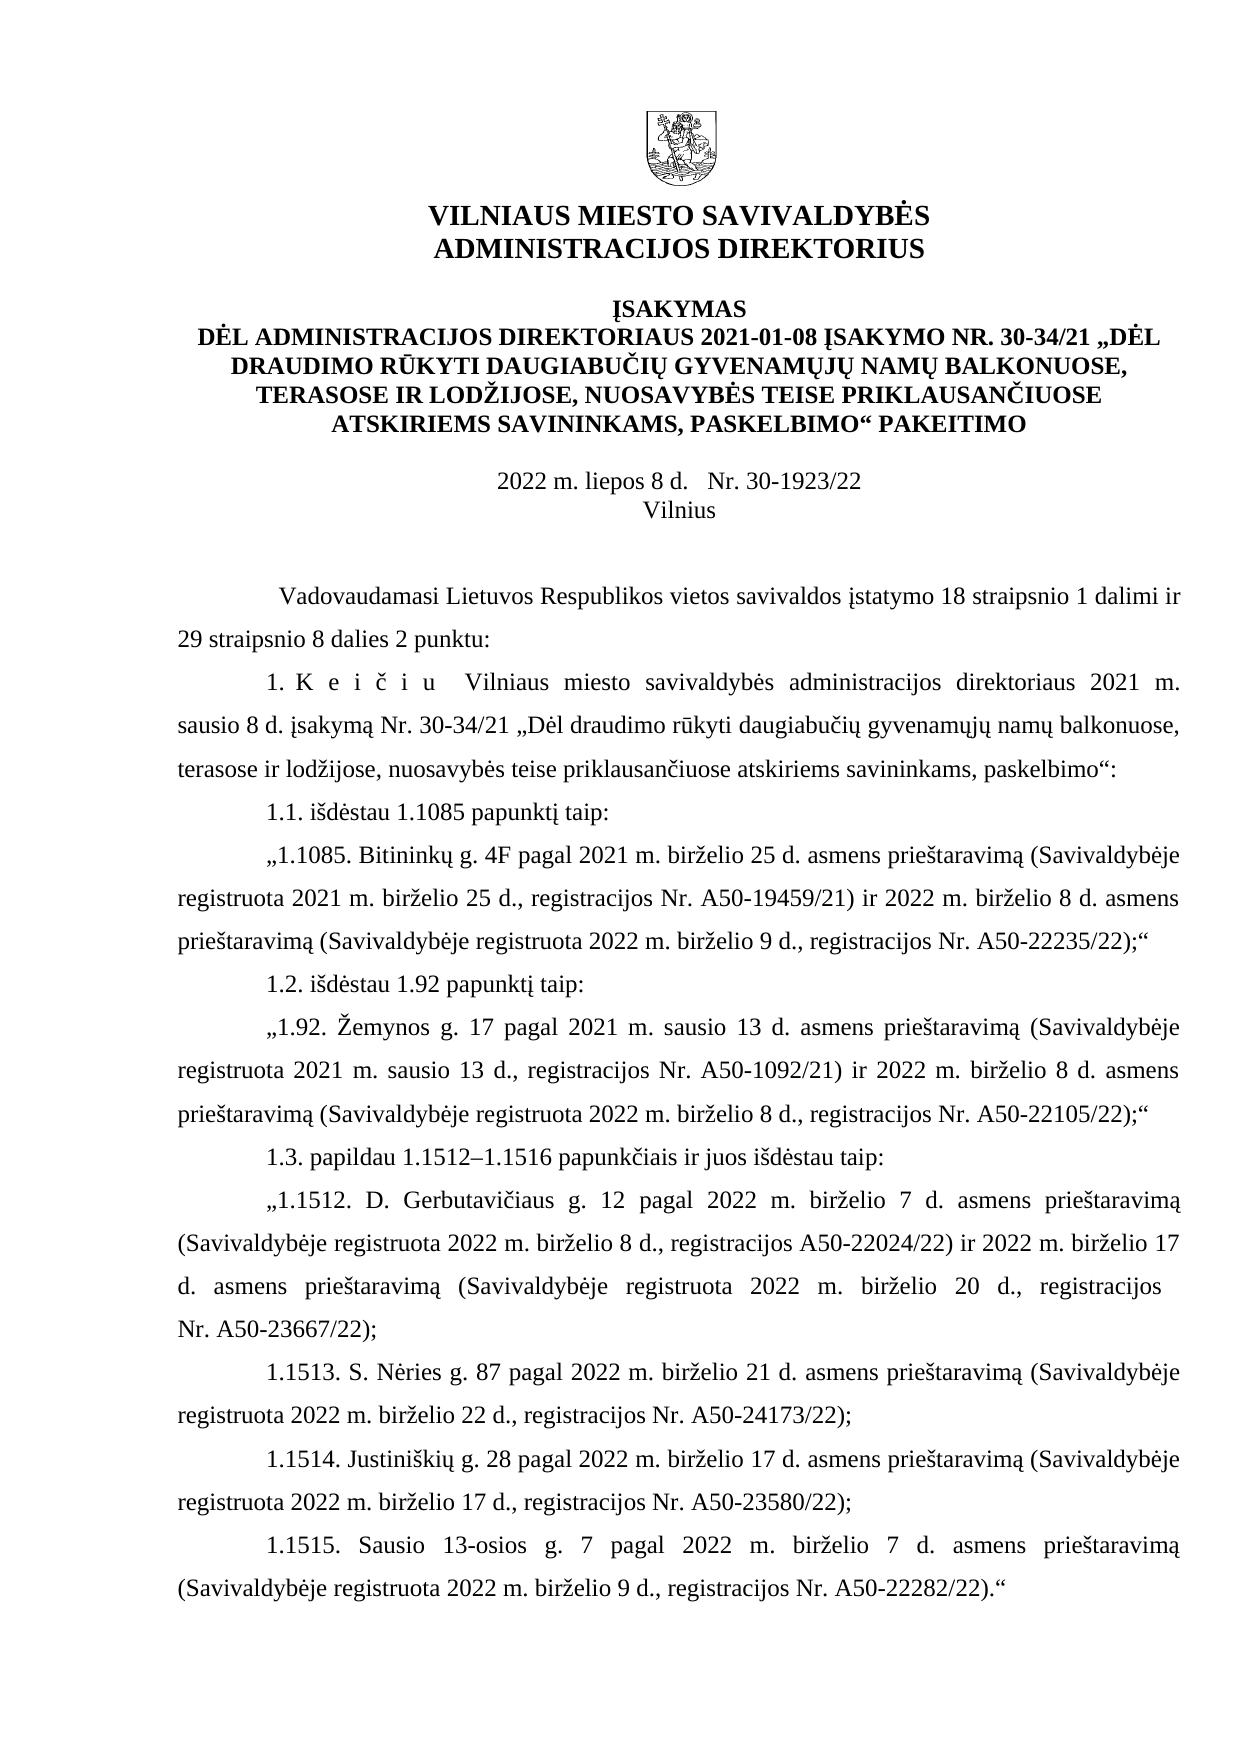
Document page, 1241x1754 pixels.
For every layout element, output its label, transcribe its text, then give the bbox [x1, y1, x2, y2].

text 1.1. išdėstau 1.1085 papunktį taip: [177, 797, 1181, 826]
text „1.92. Žemynos g. 17 pagal 2021 m. sausio 13 d. asmens prieštaravimą (Savivaldybėje registruota 2021 m. sausio 13 d., registracijos Nr. A50-1092/21) ir 2022 m. birželio 8 d. asmens prieštaravimą (Savivaldybėje registruota 2022 m. birželio 8 d., registracijos Nr. A50-22105/22);“ [177, 1012, 1181, 1127]
text 1.3. papildau 1.1512–1.1516 papunkčiais ir juos išdėstau taip: [177, 1142, 1181, 1171]
text 1.1514. Justiniškių g. 28 pagal 2022 m. birželio 17 d. asmens prieštaravimą (Savivaldybėje registruota 2022 m. birželio 17 d., registracijos Nr. A50-23580/22); [177, 1444, 1181, 1516]
text 1. K e i č i u Vilniaus miesto savivaldybės administracijos direktoriaus 2021 m. sausio 8 d. įsakymą Nr. 30-34/21 „Dėl draudimo rūkyti daugiabučių gyvenamųjų namų balkonuose, terasose ir lodžijose, nuosavybės teise priklausančiuose atskiriems savininkams, paskelbimo“: [177, 667, 1181, 782]
text ADMINISTRACIJOS DIREKTORIUS [177, 231, 1181, 265]
text 1.1515. Sausio 13-osios g. 7 pagal 2022 m. birželio 7 d. asmens prieštaravimą (Savivaldybėje registruota 2022 m. birželio 9 d., registracijos Nr. A50-22282/22).“ [177, 1530, 1181, 1602]
text DĖL ADMINISTRACIJOS DIREKTORIAUS 2021-01-08 ĮSAKYMO NR. 30-34/21 „DĖL DRAUDIMO RŪKYTI DAUGIABUČIŲ GYVENAMŲJŲ NAMŲ BALKONUOSE, TERASOSE IR LODŽIJOSE, NUOSAVYBĖS TEISE PRIKLAUSANČIUOSE ATSKIRIEMS SAVININKAMS, PASKELBIMO“ PAKEITIMO [177, 322, 1181, 437]
text VILNIAUS MIESTO SAVIVALDYBĖS [177, 198, 1181, 231]
text 1.1513. S. Nėries g. 87 pagal 2022 m. birželio 21 d. asmens prieštaravimą (Savivaldybėje registruota 2022 m. birželio 22 d., registracijos Nr. A50-24173/22); [177, 1357, 1181, 1429]
text Vilnius [177, 495, 1181, 524]
text „1.1512. D. Gerbutavičiaus g. 12 pagal 2022 m. birželio 7 d. asmens prieštaravimą (Savivaldybėje registruota 2022 m. birželio 8 d., registracijos A50-22024/22) ir 2022 m. birželio 17 d. asmens prieštaravimą (Savivaldybėje registruota 2022 m. birželio 20 d., registracijos Nr. A50-23667/22); [177, 1185, 1181, 1343]
text 1.2. išdėstau 1.92 papunktį taip: [177, 969, 1181, 998]
text „1.1085. Bitininkų g. 4F pagal 2021 m. birželio 25 d. asmens prieštaravimą (Savivaldybėje registruota 2021 m. birželio 25 d., registracijos Nr. A50-19459/21) ir 2022 m. birželio 8 d. asmens prieštaravimą (Savivaldybėje registruota 2022 m. birželio 9 d., registracijos Nr. A50-22235/22);“ [177, 840, 1181, 955]
text Vadovaudamasi Lietuvos Respublikos vietos savivaldos įstatymo 18 straipsnio 1 dalimi ir 29 straipsnio 8 dalies 2 punktu: [177, 581, 1181, 653]
text ĮSAKYMAS [177, 294, 1181, 322]
text 2022 m. liepos 8 d. Nr. 30-1923/22 [177, 466, 1181, 495]
